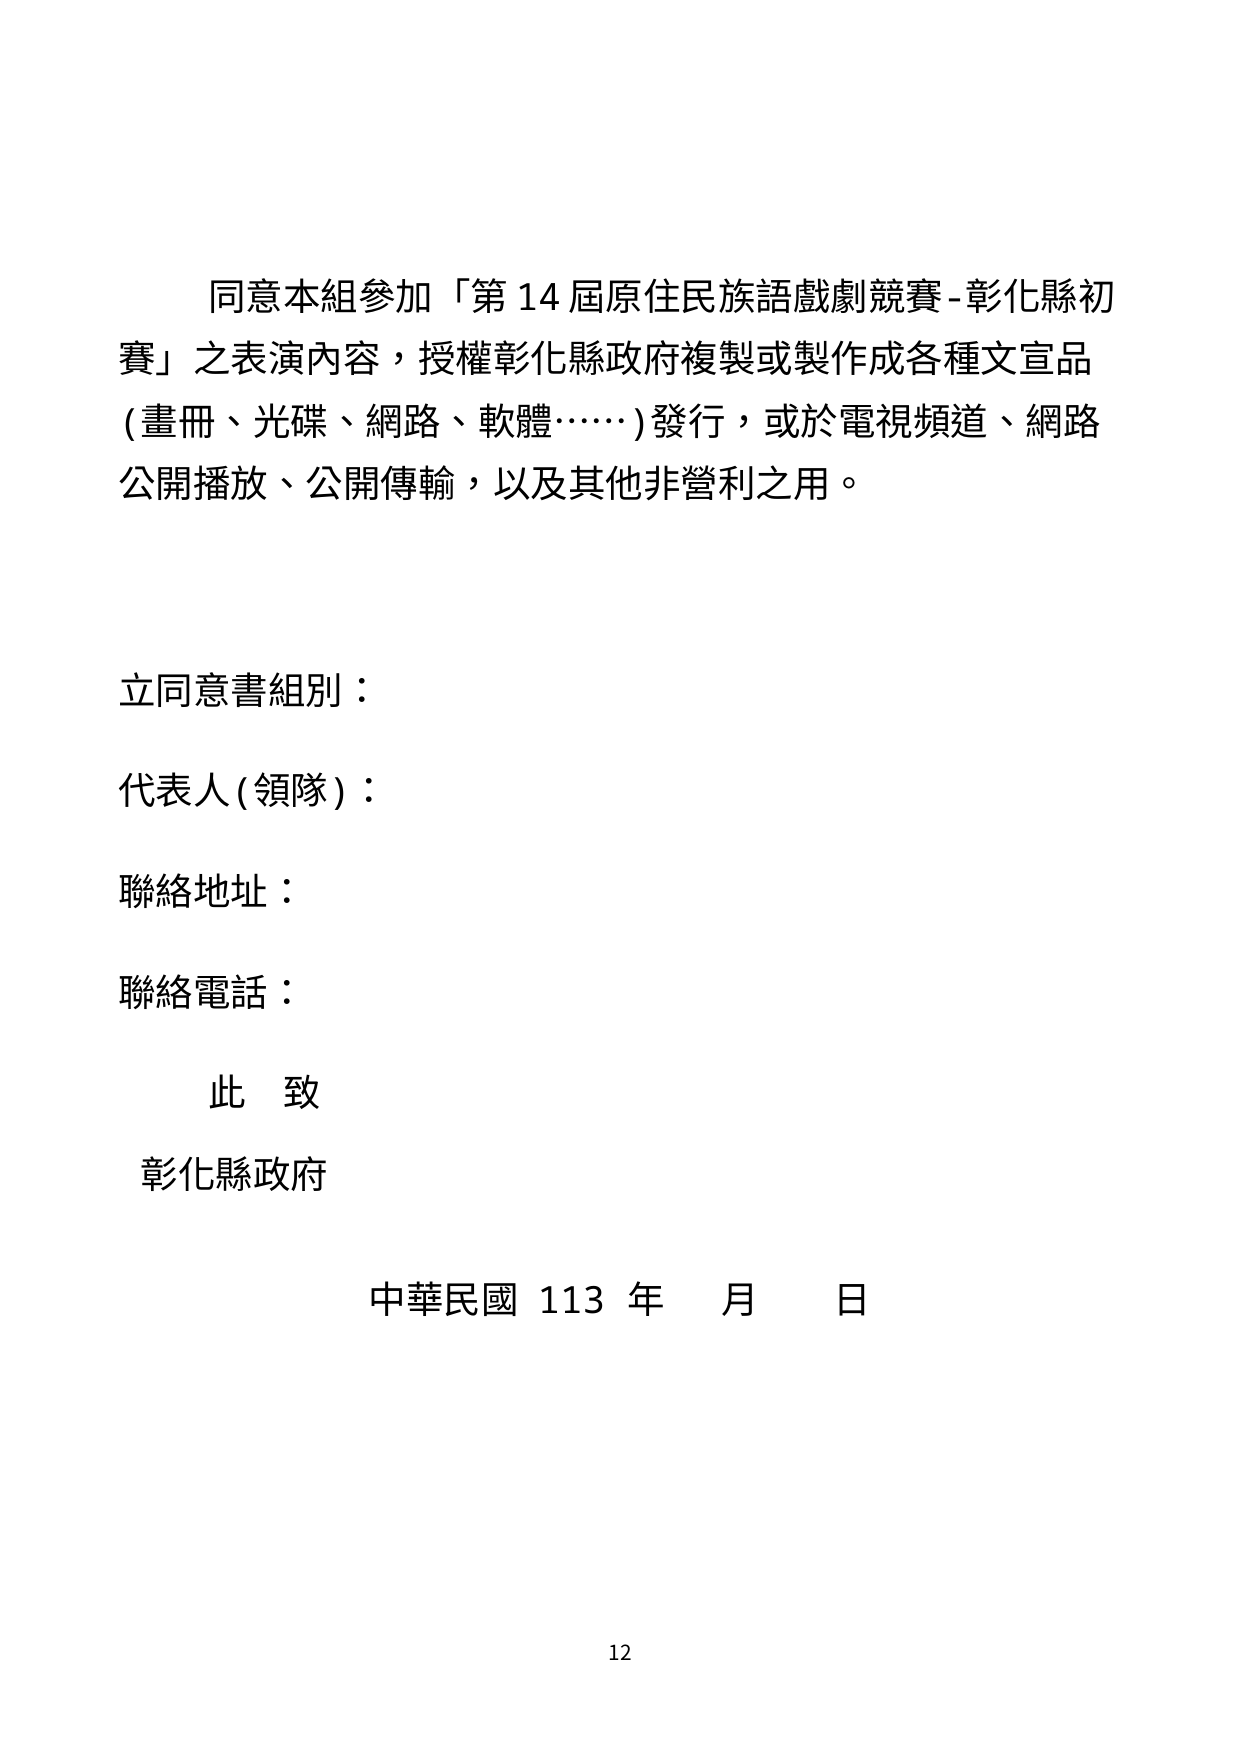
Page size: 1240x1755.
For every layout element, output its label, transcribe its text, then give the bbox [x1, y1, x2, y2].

text 立同意書組別： [118, 646, 1121, 709]
text 聯絡地址： [118, 847, 1121, 910]
text 聯絡電話： [118, 948, 1121, 1011]
text 代表人(領隊)： [118, 747, 1121, 809]
text 此 致 [118, 1049, 1121, 1111]
text 彰化縣政府 [118, 1130, 1121, 1193]
text 同意本組參加「第14屆原住民族語戲劇競賽-彰化縣初賽」之表演內容，授權彰化縣政府複製或製作成各種文宣品(畫冊、光碟、網路、軟體……)發行，或於電視頻道、網路公開播放、公開傳輸，以及其他非營利之用。 [118, 252, 1121, 502]
text 中華民國 113 年 月 日 [118, 1255, 1121, 1318]
